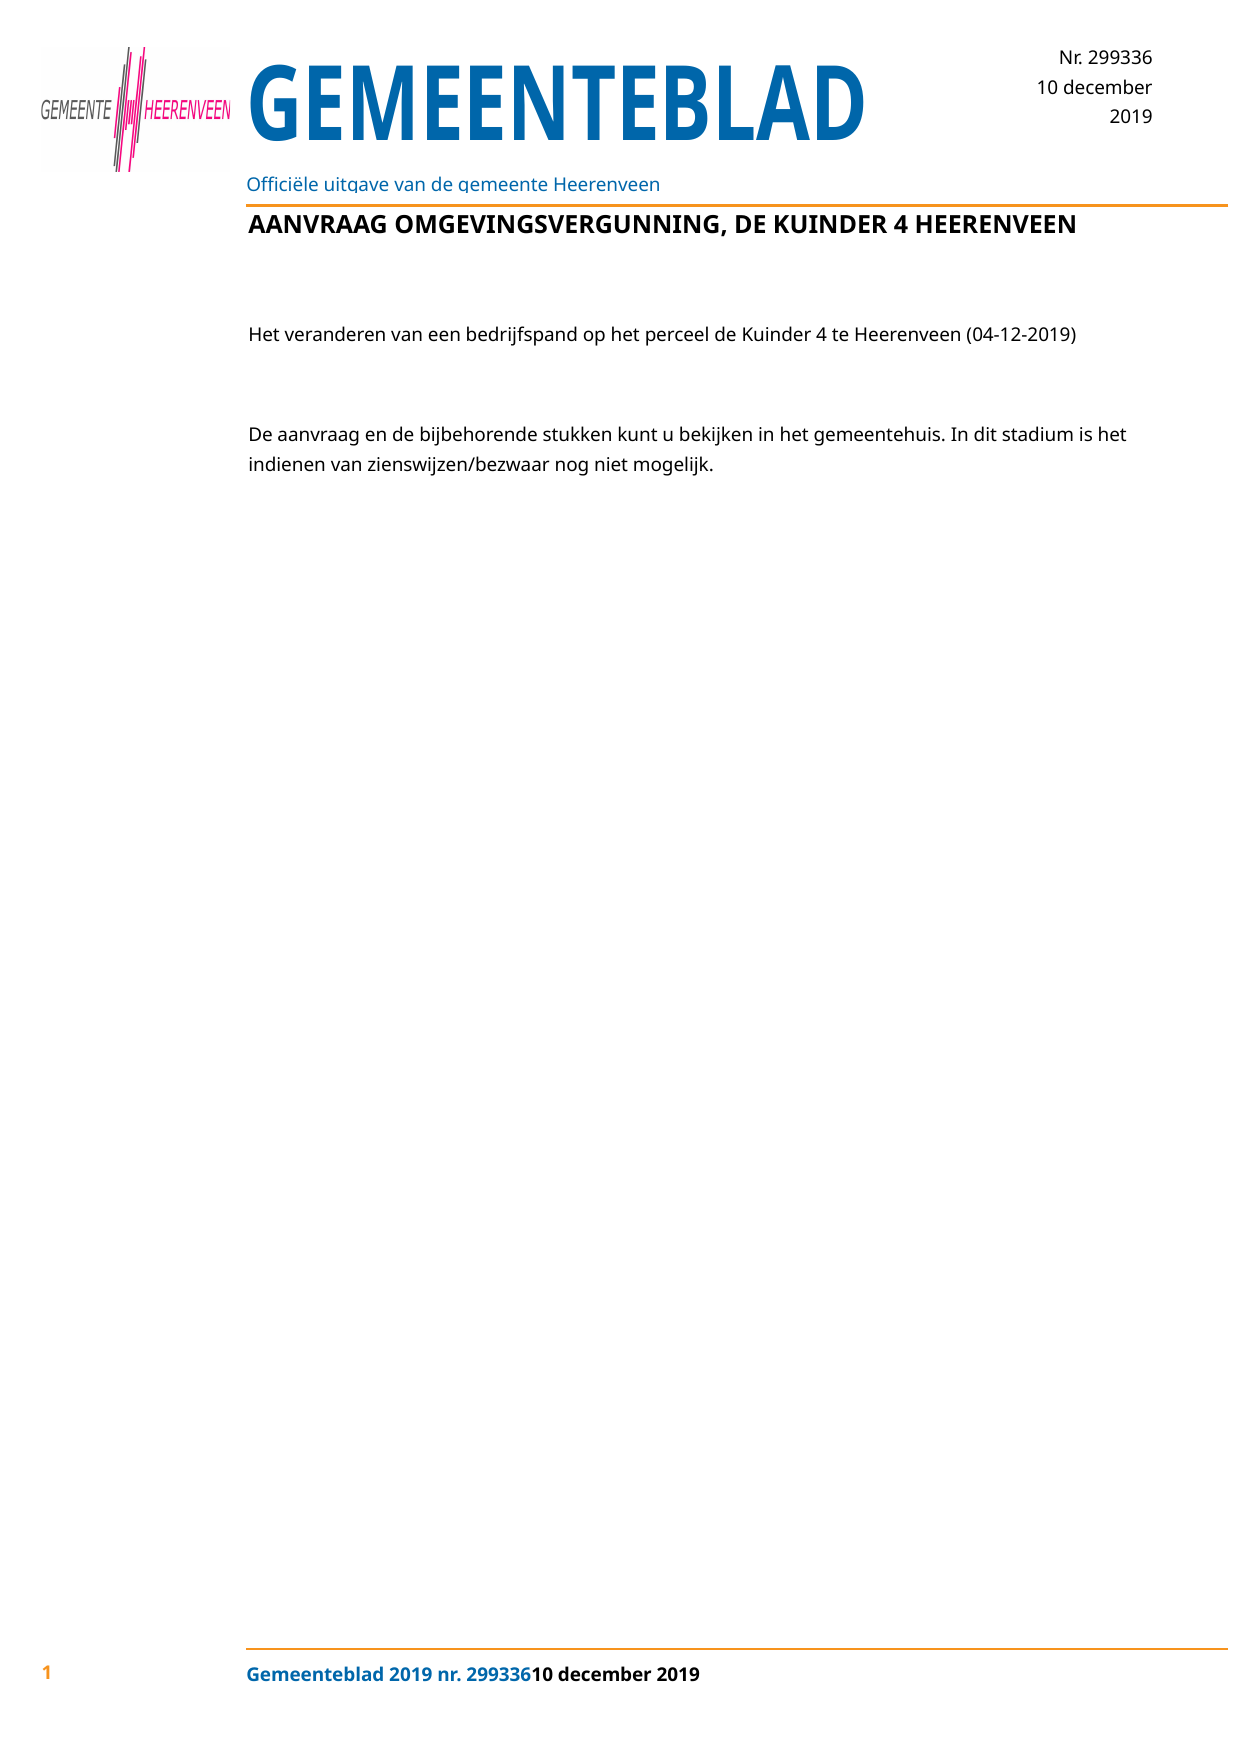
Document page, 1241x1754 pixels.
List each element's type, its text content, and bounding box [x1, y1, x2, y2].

text De aanvraag en de bijbehorende stukken kunt u bekijken in het gemeentehuis. In dit stadium is het indienen van zienswijzen/bezwaar nog niet mogelijk. [248, 422, 1152, 477]
text AANVRAAG OMGEVINGSVERGUNNING, DE KUINDER 4 HEERENVEEN [248, 207, 1152, 241]
picture [41, 47, 231, 172]
text Het veranderen van een bedrijfspand op het perceel de Kuinder 4 te Heerenveen (04-12-2019) [248, 321, 1152, 346]
